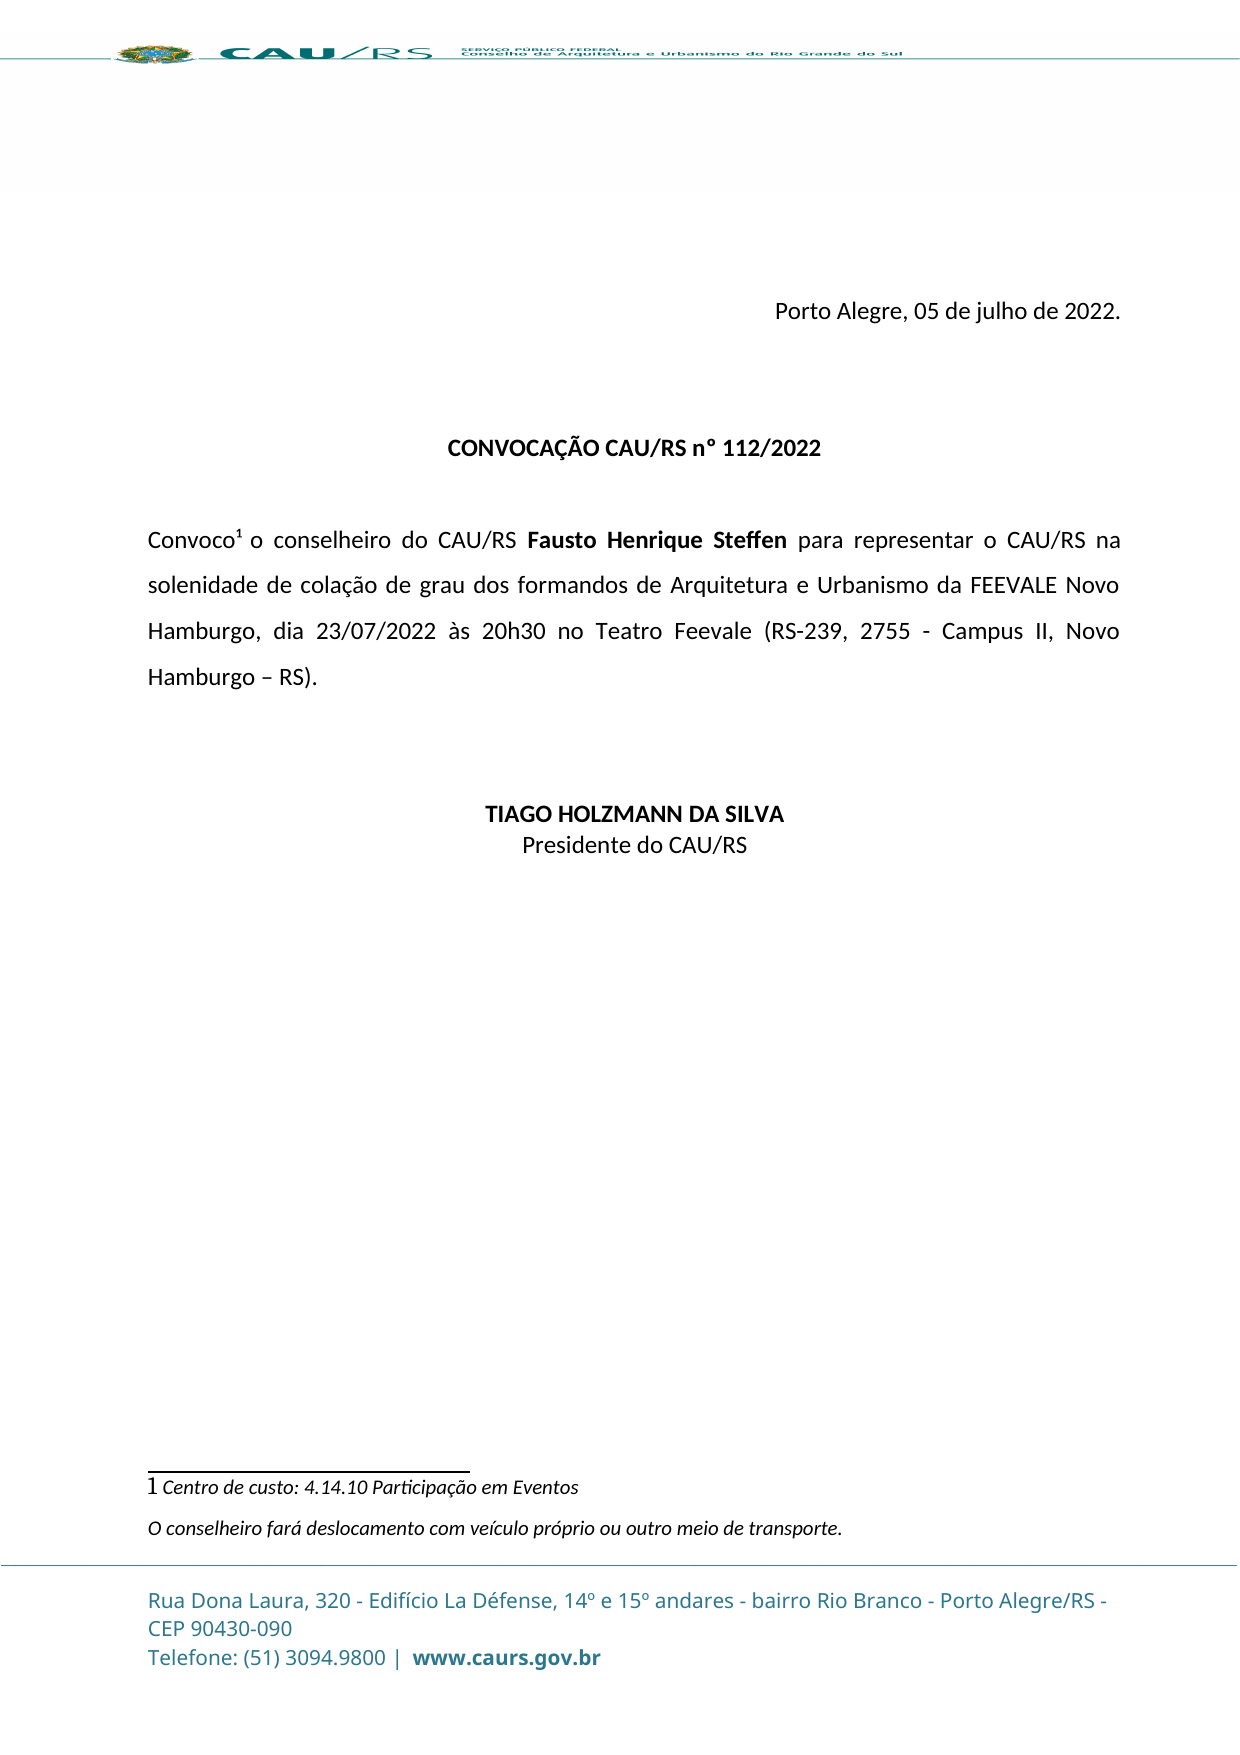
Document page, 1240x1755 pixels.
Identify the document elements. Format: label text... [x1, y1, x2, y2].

text Porto Alegre, 05 de julho de 2022. [148, 295, 1121, 326]
text O conselheiro fará deslocamento com veículo próprio ou outro meio de transporte. [148, 1515, 1121, 1540]
text TIAGO HOLZMANN DA SILVA [148, 798, 1121, 829]
text Convoco¹o conselheiro do CAU/RS Fausto Henrique Steffen para representar o CAU/RS na solenidade de colação de grau dos formandos de Arquitetura e Urbanismo da FEEVALE Novo Hamburgo, dia 23/07/2022 às 20h30 no Teatro Feevale (RS-239, 2755 - Campus II, Novo Hamburgo – RS). [148, 524, 1121, 692]
text Centro de custo: 4.14.10 Participação em Eventos [148, 1472, 1121, 1501]
text CONVOCAÇÃO CAU/RS nº 112/2022 [148, 432, 1121, 463]
text Presidente do CAU/RS [148, 829, 1121, 859]
